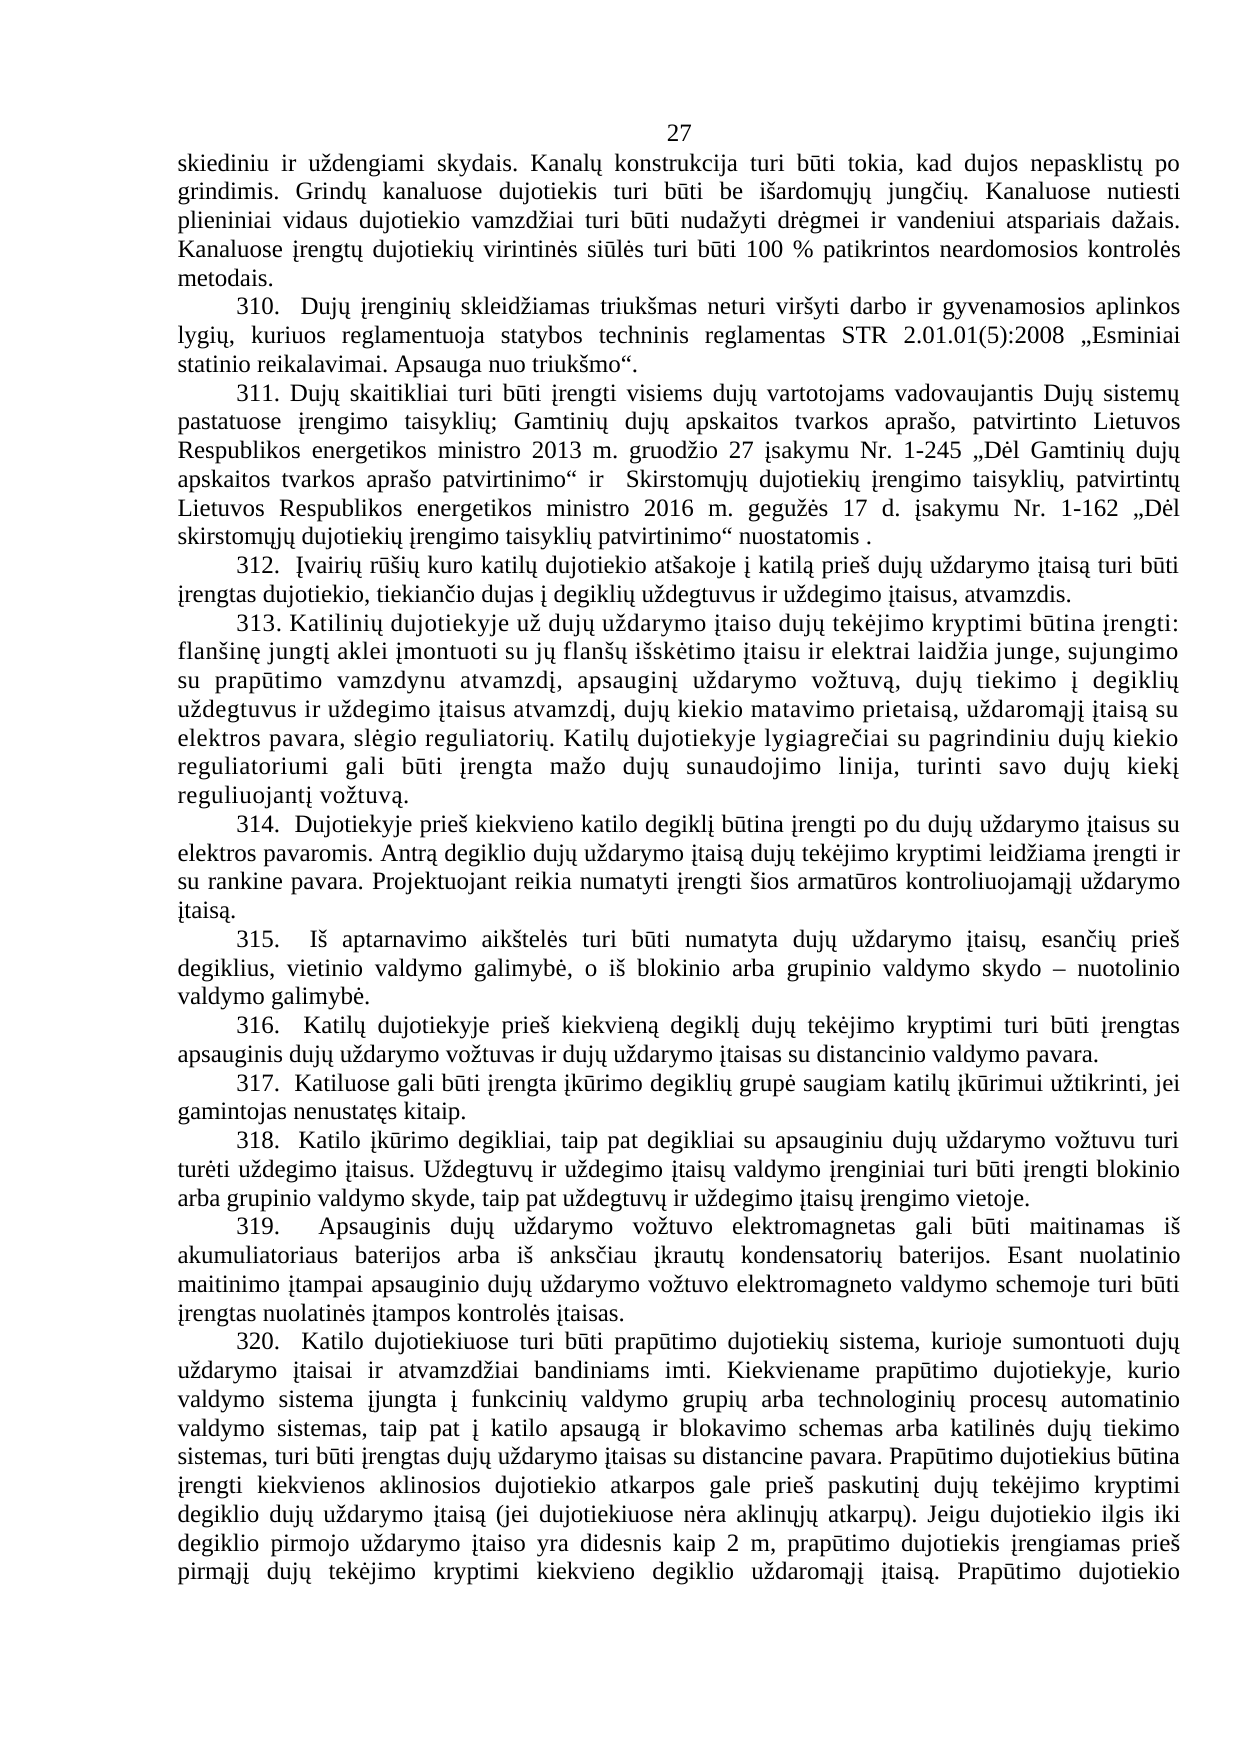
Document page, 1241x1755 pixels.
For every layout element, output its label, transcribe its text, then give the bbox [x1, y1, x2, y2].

text 319. Apsauginis dujų uždarymo vožtuvo elektromagnetas gali būti maitinamas iš akumuliatoriaus baterijos arba iš anksčiau įkrautų kondensatorių baterijos. Esant nuolatinio maitinimo įtampai apsauginio dujų uždarymo vožtuvo elektromagneto valdymo schemoje turi būti įrengtas nuolatinės įtampos kontrolės įtaisas. [177, 1211, 1181, 1326]
text 310. Dujų įrenginių skleidžiamas triukšmas neturi viršyti darbo ir gyvenamosios aplinkos lygių, kuriuos reglamentuoja statybos techninis reglamentas STR 2.01.01(5):2008 „Esminiai statinio reikalavimai. Apsauga nuo triukšmo“. [177, 291, 1181, 378]
text 316. Katilų dujotiekyje prieš kiekvieną degiklį dujų tekėjimo kryptimi turi būti įrengtas apsauginis dujų uždarymo vožtuvas ir dujų uždarymo įtaisas su distancinio valdymo pavara. [177, 1010, 1181, 1068]
text 317. Katiluose gali būti įrengta įkūrimo degiklių grupė saugiam katilų įkūrimui užtikrinti, jei gamintojas nenustatęs kitaip. [177, 1068, 1181, 1125]
text 315. Iš aptarnavimo aikštelės turi būti numatyta dujų uždarymo įtaisų, esančių prieš degiklius, vietinio valdymo galimybė, o iš blokinio arba grupinio valdymo skydo – nuotolinio valdymo galimybė. [177, 924, 1181, 1010]
text 313. Katilinių dujotiekyje už dujų uždarymo įtaiso dujų tekėjimo kryptimi būtina įrengti: flanšinę jungtį aklei įmontuoti su jų flanšų išskėtimo įtaisu ir elektrai laidžia junge, sujungimo su prapūtimo vamzdynu atvamzdį, apsauginį uždarymo vožtuvą, dujų tiekimo į degiklių uždegtuvus ir uždegimo įtaisus atvamzdį, dujų kiekio matavimo prietaisą, uždaromąjį įtaisą su elektros pavara, slėgio reguliatorių. Katilų dujotiekyje lygiagrečiai su pagrindiniu dujų kiekio reguliatoriumi gali būti įrengta mažo dujų sunaudojimo linija, turinti savo dujų kiekį reguliuojantį vožtuvą. [177, 608, 1181, 809]
text 312. Įvairių rūšių kuro katilų dujotiekio atšakoje į katilą prieš dujų uždarymo įtaisą turi būti įrengtas dujotiekio, tiekiančio dujas į degiklių uždegtuvus ir uždegimo įtaisus, atvamzdis. [177, 550, 1181, 608]
text 314. Dujotiekyje prieš kiekvieno katilo degiklį būtina įrengti po du dujų uždarymo įtaisus su elektros pavaromis. Antrą degiklio dujų uždarymo įtaisą dujų tekėjimo kryptimi leidžiama įrengti ir su rankine pavara. Projektuojant reikia numatyti įrengti šios armatūros kontroliuojamąjį uždarymo įtaisą. [177, 809, 1181, 924]
text 318. Katilo įkūrimo degikliai, taip pat degikliai su apsauginiu dujų uždarymo vožtuvu turi turėti uždegimo įtaisus. Uždegtuvų ir uždegimo įtaisų valdymo įrenginiai turi būti įrengti blokinio arba grupinio valdymo skyde, taip pat uždegtuvų ir uždegimo įtaisų įrengimo vietoje. [177, 1125, 1181, 1211]
text 320. Katilo dujotiekiuose turi būti prapūtimo dujotiekių sistema, kurioje sumontuoti dujų uždarymo įtaisai ir atvamzdžiai bandiniams imti. Kiekviename prapūtimo dujotiekyje, kurio valdymo sistema įjungta į funkcinių valdymo grupių arba technologinių procesų automatinio valdymo sistemas, taip pat į katilo apsaugą ir blokavimo schemas arba katilinės dujų tiekimo sistemas, turi būti įrengtas dujų uždarymo įtaisas su distancine pavara. Prapūtimo dujotiekius būtina įrengti kiekvienos aklinosios dujotiekio atkarpos gale prieš paskutinį dujų tekėjimo kryptimi degiklio dujų uždarymo įtaisą (jei dujotiekiuose nėra aklinųjų atkarpų). Jeigu dujotiekio ilgis iki degiklio pirmojo uždarymo įtaiso yra didesnis kaip 2 m, prapūtimo dujotiekis įrengiamas prieš pirmąjį dujų tekėjimo kryptimi kiekvieno degiklio uždaromąjį įtaisą. Prapūtimo dujotiekio [177, 1326, 1181, 1585]
text skiediniu ir uždengiami skydais. Kanalų konstrukcija turi būti tokia, kad dujos nepasklistų po grindimis. Grindų kanaluose dujotiekis turi būti be išardomųjų jungčių. Kanaluose nutiesti plieniniai vidaus dujotiekio vamzdžiai turi būti nudažyti drėgmei ir vandeniui atspariais dažais. Kanaluose įrengtų dujotiekių virintinės siūlės turi būti 100 % patikrintos neardomosios kontrolės metodais. [177, 148, 1181, 291]
text 311. Dujų skaitikliai turi būti įrengti visiems dujų vartotojams vadovaujantis Dujų sistemų pastatuose įrengimo taisyklių; Gamtinių dujų apskaitos tvarkos aprašo, patvirtinto Lietuvos Respublikos energetikos ministro 2013 m. gruodžio 27 įsakymu Nr. 1-245 „Dėl Gamtinių dujų apskaitos tvarkos aprašo patvirtinimo“ ir Skirstomųjų dujotiekių įrengimo taisyklių, patvirtintų Lietuvos Respublikos energetikos ministro 2016 m. gegužės 17 d. įsakymu Nr. 1-162 „Dėl skirstomųjų dujotiekių įrengimo taisyklių patvirtinimo“ nuostatomis . [177, 378, 1181, 550]
